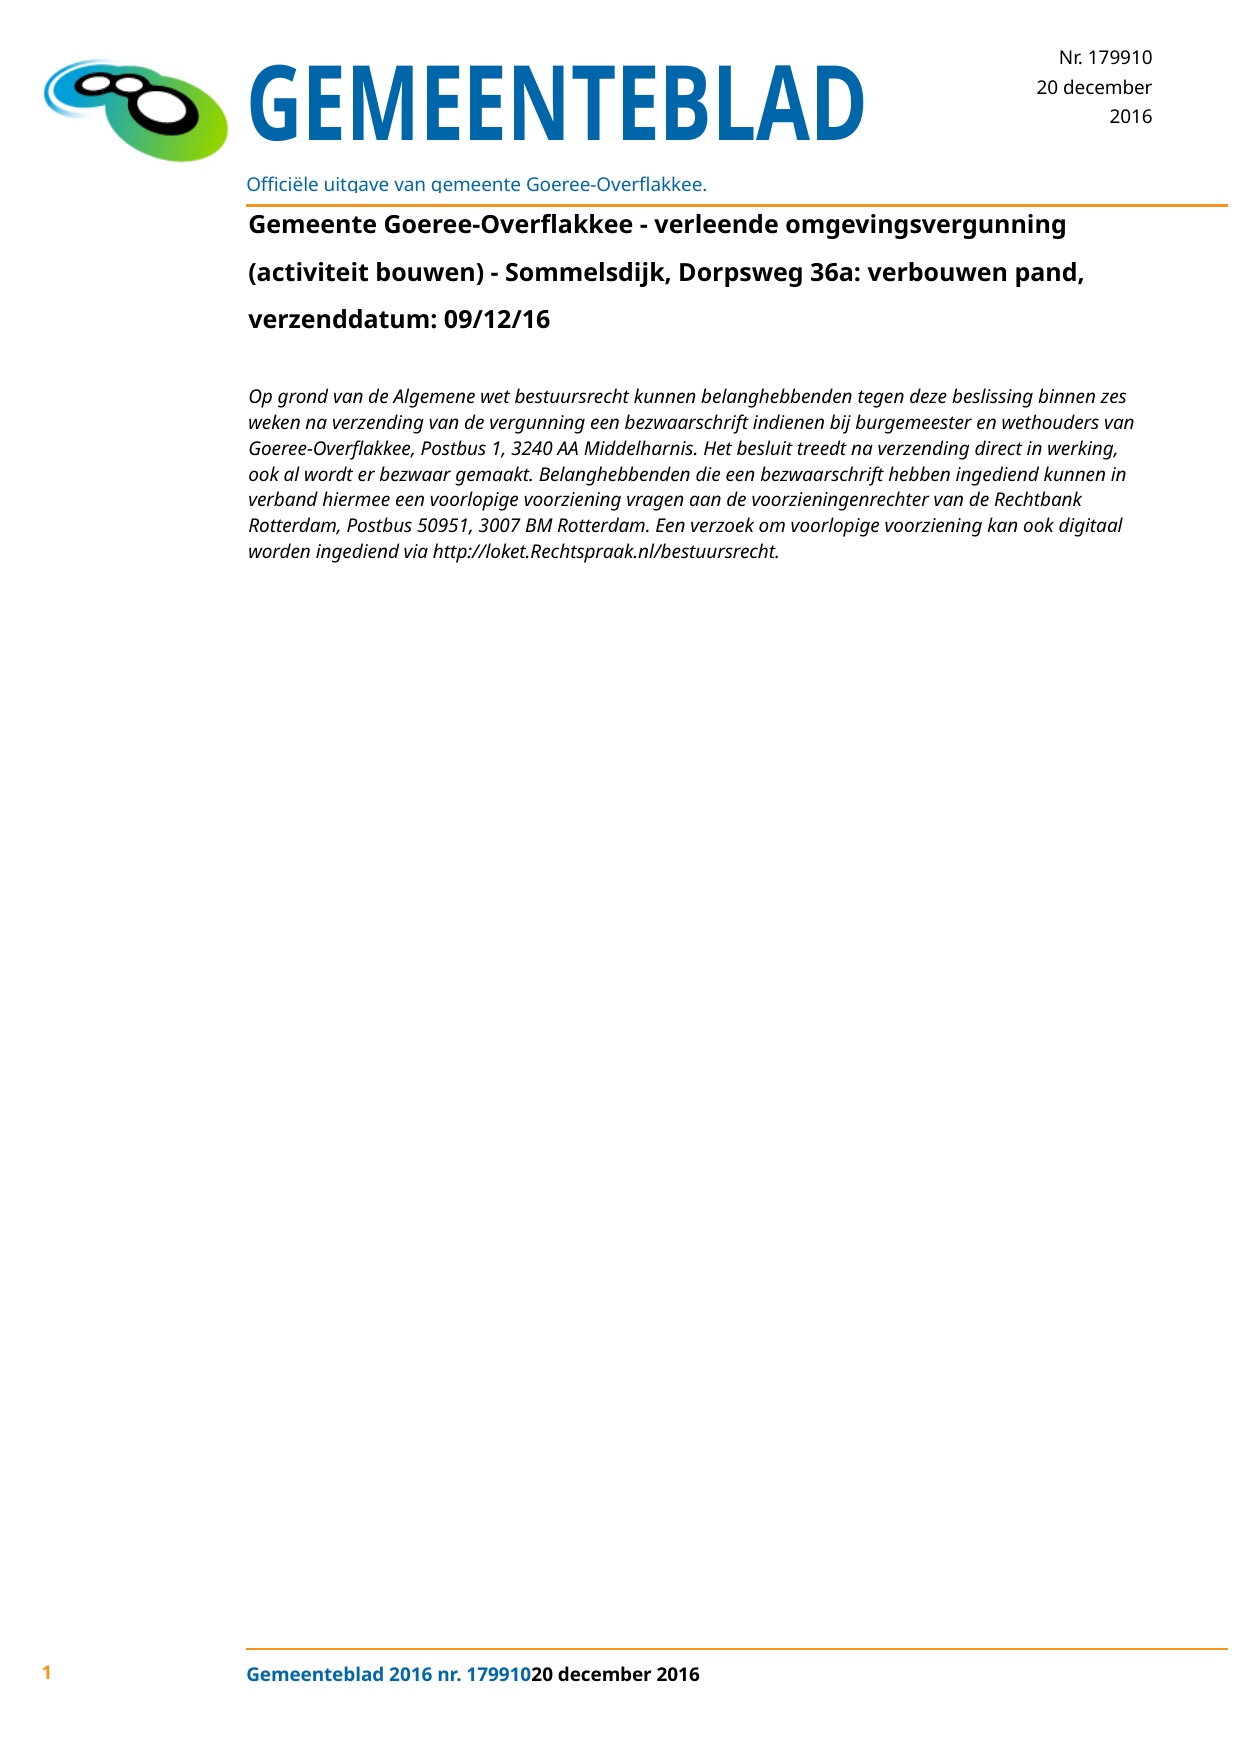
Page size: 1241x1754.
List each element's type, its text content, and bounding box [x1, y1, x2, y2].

picture [41, 47, 231, 172]
text Gemeente Goeree-Overflakkee - verleende omgevingsvergunning (activiteit bouwen) - Sommelsdijk, Dorpsweg 36a: verbouwen pand, verzenddatum: 09/12/16 [248, 207, 1152, 336]
text Op grond van de Algemene wet bestuursrecht kunnen belanghebbenden tegen deze beslissing binnen zes weken na verzending van de vergunning een bezwaarschrift indienen bij burgemeester en wethouders van Goeree-Overflakkee, Postbus 1, 3240 AA Middelharnis. Het besluit treedt na verzending direct in werking, ook al wordt er bezwaar gemaakt. Belanghebbenden die een bezwaarschrift hebben ingediend kunnen in verband hiermee een voorlopige voorziening vragen aan de voorzieningenrechter van de Rechtbank Rotterdam, Postbus 50951, 3007 BM Rotterdam. Een verzoek om voorlopige voorziening kan ook digitaal worden ingediend via http://loket.Rechtspraak.nl/bestuursrecht. [248, 384, 1152, 564]
